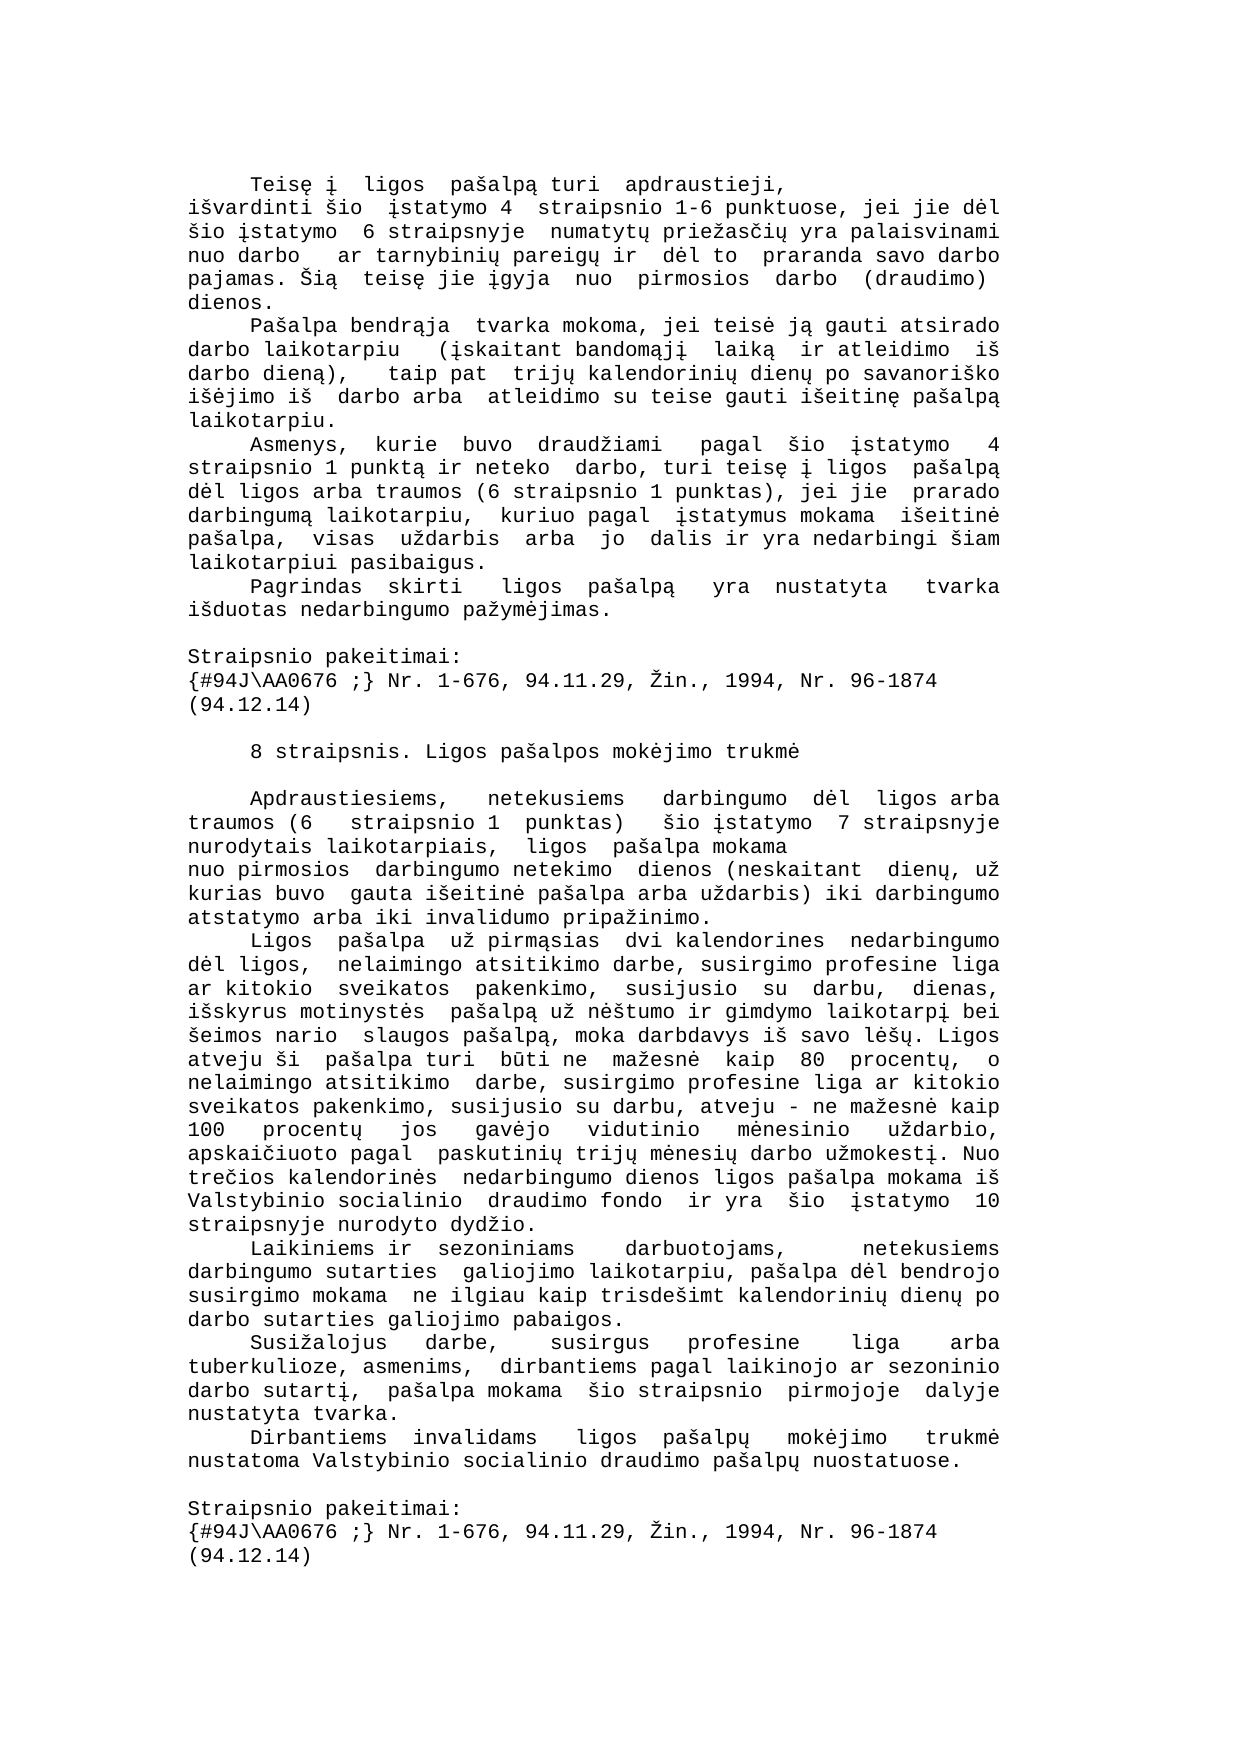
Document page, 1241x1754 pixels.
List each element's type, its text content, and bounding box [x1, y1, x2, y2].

text darbo dieną), taip pat trijų kalendorinių dienų po savanoriško [187, 363, 1053, 386]
text Apdraustiesiems, netekusiems darbingumo dėl ligos arba [187, 788, 1053, 812]
text Straipsnio pakeitimai: [187, 647, 1053, 670]
text traumos (6 straipsnio 1 punktas) šio įstatymo 7 straipsnyje [187, 812, 1053, 836]
text tuberkulioze, asmenims, dirbantiems pagal laikinojo ar sezoninio [187, 1356, 1053, 1379]
text išėjimo iš darbo arba atleidimo su teise gauti išeitinę pašalpą [187, 386, 1053, 410]
text Pagrindas skirti ligos pašalpą yra nustatyta tvarka [187, 576, 1053, 599]
text straipsnio 1 punktą ir neteko darbo, turi teisę į ligos pašalpą [187, 457, 1053, 481]
text Laikiniems ir sezoniniams darbuotojams, netekusiems [187, 1238, 1053, 1261]
text darbo sutartį, pašalpa mokama šio straipsnio pirmojoje dalyje [187, 1379, 1053, 1403]
text nuo darbo ar tarnybinių pareigų ir dėl to praranda savo darbo [187, 244, 1053, 268]
text nurodytais laikotarpiais, ligos pašalpa mokama [187, 836, 1053, 859]
text nustatyta tvarka. [187, 1403, 1053, 1427]
text darbo laikotarpiu (įskaitant bandomąjį laiką ir atleidimo iš [187, 339, 1053, 363]
text darbingumo sutarties galiojimo laikotarpiu, pašalpa dėl bendrojo [187, 1261, 1053, 1285]
text 100 procentų jos gavėjo vidutinio mėnesinio uždarbio, [187, 1119, 1053, 1143]
text nuo pirmosios darbingumo netekimo dienos (neskaitant dienų, už [187, 859, 1053, 883]
text Straipsnio pakeitimai: [187, 1498, 1053, 1521]
text Ligos pašalpa už pirmąsias dvi kalendorines nedarbingumo [187, 930, 1053, 954]
text Dirbantiems invalidams ligos pašalpų mokėjimo trukmė [187, 1427, 1053, 1451]
text Pašalpa bendrąja tvarka mokoma, jei teisė ją gauti atsirado [187, 316, 1053, 339]
text nelaimingo atsitikimo darbe, susirgimo profesine liga ar kitokio [187, 1072, 1053, 1096]
text apskaičiuoto pagal paskutinių trijų mėnesių darbo užmokestį. Nuo [187, 1143, 1053, 1167]
text išskyrus motinystės pašalpą už nėštumo ir gimdymo laikotarpį bei [187, 1001, 1053, 1025]
text šio įstatymo 6 straipsnyje numatytų priežasčių yra palaisvinami [187, 221, 1053, 244]
text Valstybinio socialinio draudimo fondo ir yra šio įstatymo 10 [187, 1190, 1053, 1214]
text 8 straipsnis. Ligos pašalpos mokėjimo trukmė [187, 741, 1053, 765]
text laikotarpiu. [187, 410, 1053, 434]
text šeimos nario slaugos pašalpą, moka darbdavys iš savo lėšų. Ligos [187, 1025, 1053, 1048]
text Asmenys, kurie buvo draudžiami pagal šio įstatymo 4 [187, 434, 1053, 457]
text išduotas nedarbingumo pažymėjimas. [187, 599, 1053, 623]
text sveikatos pakenkimo, susijusio su darbu, atveju - ne mažesnė kaip [187, 1096, 1053, 1119]
text išvardinti šio įstatymo 4 straipsnio 1-6 punktuose, jei jie dėl [187, 197, 1053, 221]
text dėl ligos arba traumos (6 straipsnio 1 punktas), jei jie prarado [187, 481, 1053, 505]
text laikotarpiui pasibaigus. [187, 552, 1053, 576]
text dėl ligos, nelaimingo atsitikimo darbe, susirgimo profesine liga [187, 954, 1053, 978]
text Susižalojus darbe, susirgus profesine liga arba [187, 1332, 1053, 1356]
text {#94J\AA0676 ;} Nr. 1-676, 94.11.29, Žin., 1994, Nr. 96-1874 (94.12.14) [187, 1521, 1053, 1569]
text kurias buvo gauta išeitinė pašalpa arba uždarbis) iki darbingumo [187, 883, 1053, 907]
text susirgimo mokama ne ilgiau kaip trisdešimt kalendorinių dienų po [187, 1285, 1053, 1309]
text pajamas. Šią teisę jie įgyja nuo pirmosios darbo (draudimo) [187, 268, 1053, 292]
text pašalpa, visas uždarbis arba jo dalis ir yra nedarbingi šiam [187, 528, 1053, 552]
text darbo sutarties galiojimo pabaigos. [187, 1309, 1053, 1332]
text straipsnyje nurodyto dydžio. [187, 1214, 1053, 1238]
text atveju ši pašalpa turi būti ne mažesnė kaip 80 procentų, o [187, 1048, 1053, 1072]
text ar kitokio sveikatos pakenkimo, susijusio su darbu, dienas, [187, 978, 1053, 1001]
text {#94J\AA0676 ;} Nr. 1-676, 94.11.29, Žin., 1994, Nr. 96-1874 (94.12.14) [187, 670, 1053, 717]
text nustatoma Valstybinio socialinio draudimo pašalpų nuostatuose. [187, 1451, 1053, 1474]
text dienos. [187, 292, 1053, 316]
text Teisę į ligos pašalpą turi apdraustieji, [187, 174, 1053, 197]
text darbingumą laikotarpiu, kuriuo pagal įstatymus mokama išeitinė [187, 505, 1053, 528]
text atstatymo arba iki invalidumo pripažinimo. [187, 907, 1053, 930]
text trečios kalendorinės nedarbingumo dienos ligos pašalpa mokama iš [187, 1167, 1053, 1190]
